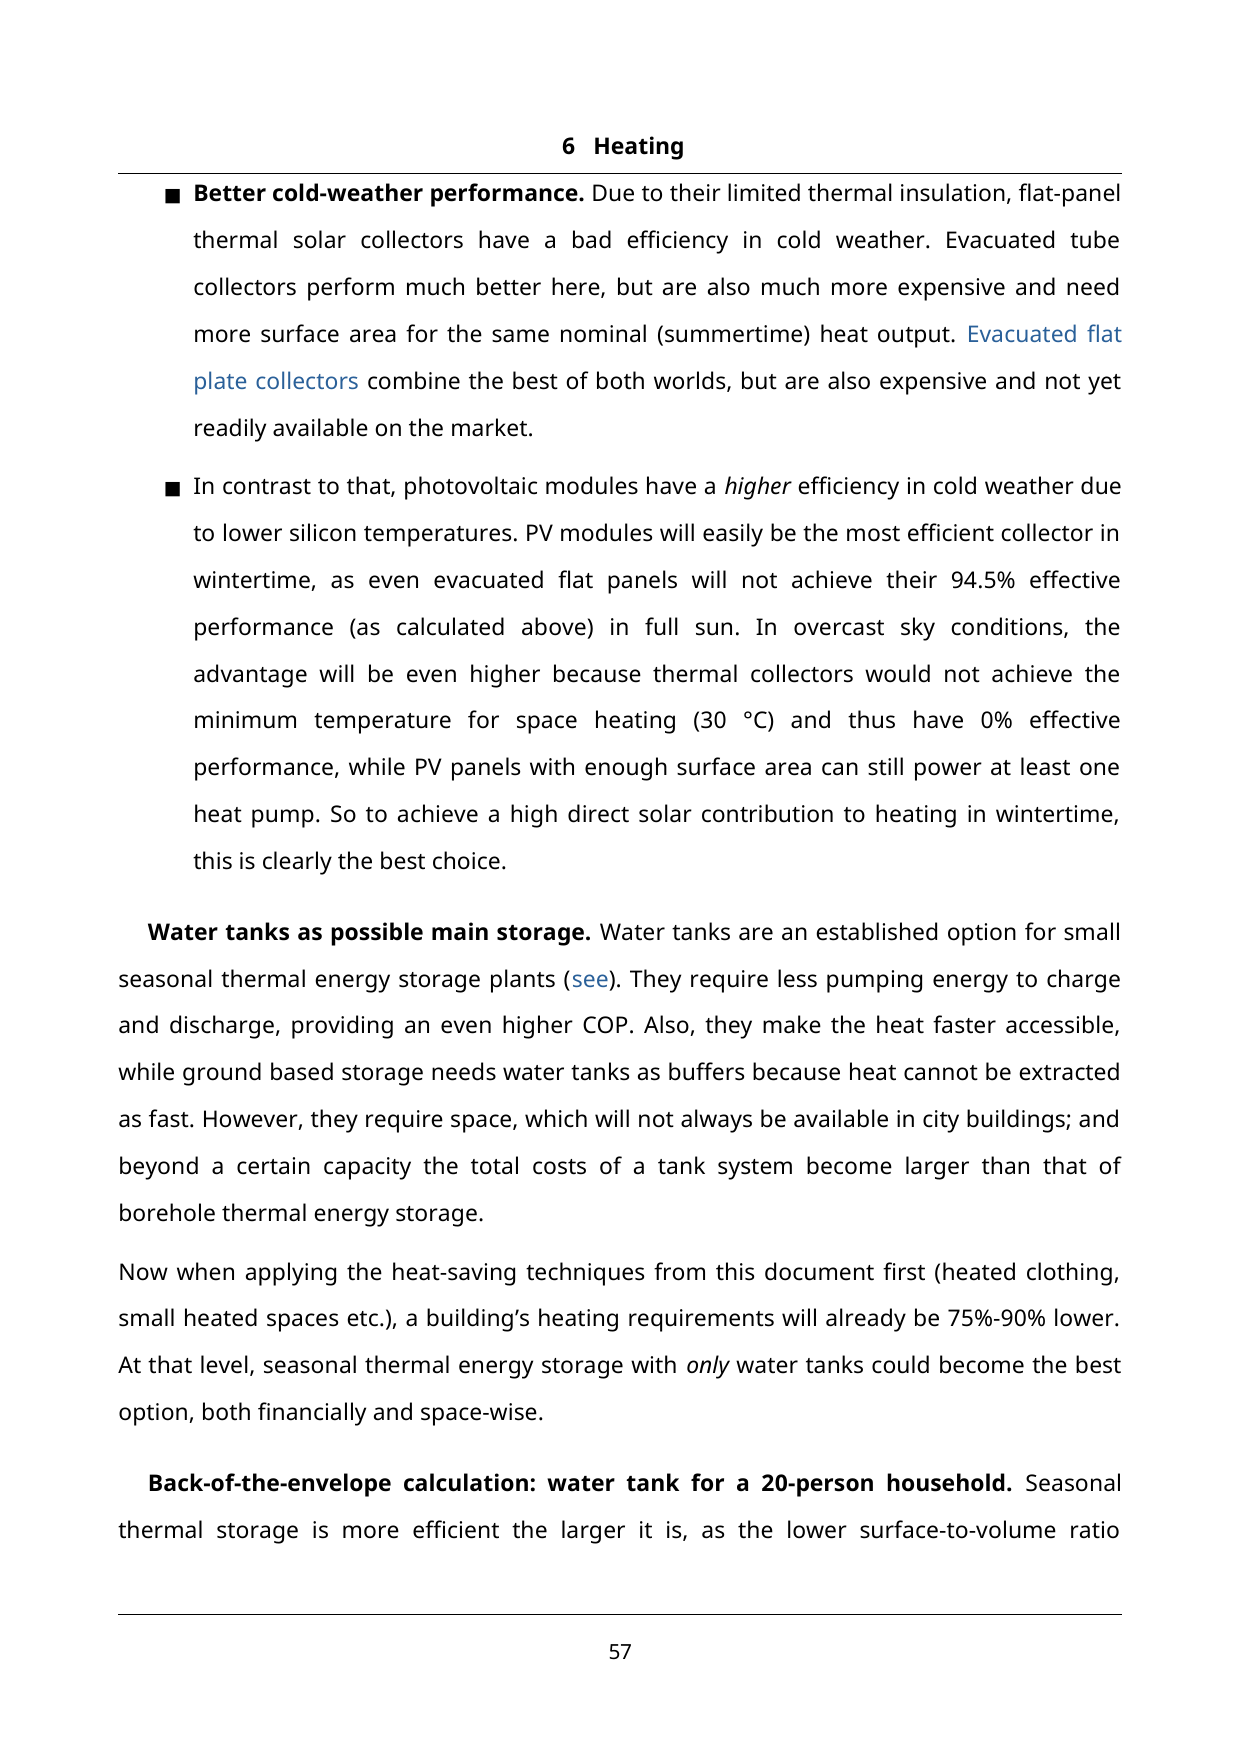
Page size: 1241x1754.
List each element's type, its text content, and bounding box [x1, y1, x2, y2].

text Back-of-the-envelope calculation: water tank for a 20-person household. Seasonal thermal storage is more efficient the larger it is, as the lower surface-to-volume ratio [118, 1467, 1122, 1545]
text Water tanks as possible main storage. Water tanks are an established option for small seasonal thermal energy storage plants (see). They require less pumping energy to charge and discharge, providing an even higher COP. Also, they make the heat faster accessible, while ground based storage needs water tanks as buffers because heat cannot be extracted as fast. However, they require space, which will not always be available in city buildings; and beyond a certain capacity the total costs of a tank system become larger than that of borehole thermal energy storage. [118, 916, 1122, 1228]
list Better cold-weather performance. Due to their limited thermal insulation, flat-panel thermal solar collectors have a bad efficiency in cold weather. Evacuated tube collectors perform much better here, but are also much more expensive and need more surface area for the same nominal (summertime) heat output. Evacuated flat plate collectors combine the best of both worlds, but are also expensive and not yet readily available on the market. [164, 177, 1122, 443]
list In contrast to that, photovoltaic modules have a higher efficiency in cold weather due to lower silicon temperatures. PV modules will easily be the most efficient collector in wintertime, as even evacuated flat panels will not achieve their 94.5% effective performance (as calculated above) in full sun. In overcast sky conditions, the advantage will be even higher because thermal collectors would not achieve the minimum temperature for space heating (30 °C) and thus have 0% effective performance, while PV panels with enough surface area can still power at least one heat pump. So to achieve a high direct solar contribution to heating in wintertime, this is clearly the best choice. [164, 470, 1122, 876]
text Now when applying the heat-saving techniques from this document first (heated clothing, small heated spaces etc.), a building’s heating requirements will already be 75%-90% lower. At that level, seasonal thermal energy storage with only water tanks could become the best option, both financially and space-wise. [118, 1256, 1122, 1427]
